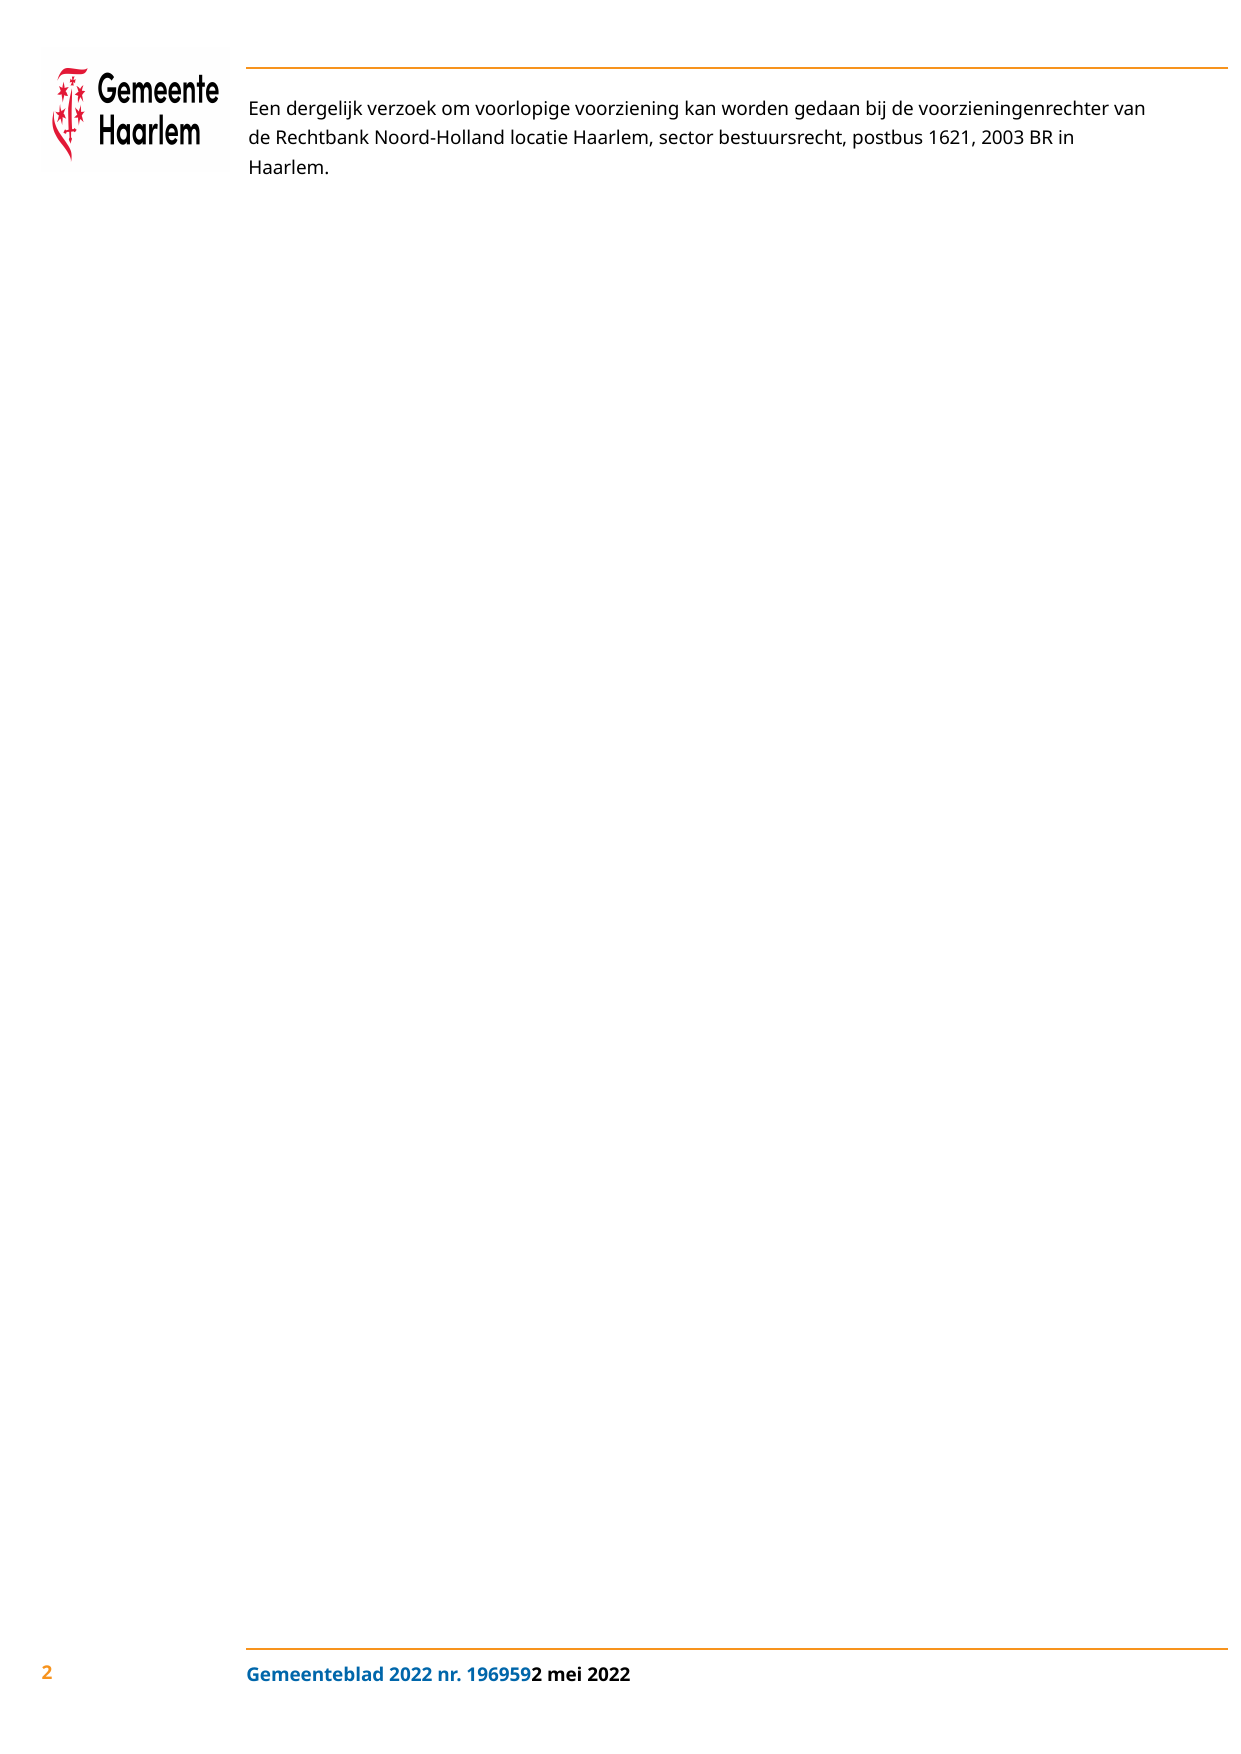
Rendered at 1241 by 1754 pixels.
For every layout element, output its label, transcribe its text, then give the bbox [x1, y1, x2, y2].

text Een dergelijk verzoek om voorlopige voorziening kan worden gedaan bij de voorzieningenrechter van de Rechtbank Noord-Holland locatie Haarlem, sector bestuursrecht, postbus 1621, 2003 BR in Haarlem. [248, 95, 1152, 180]
picture [41, 47, 231, 172]
